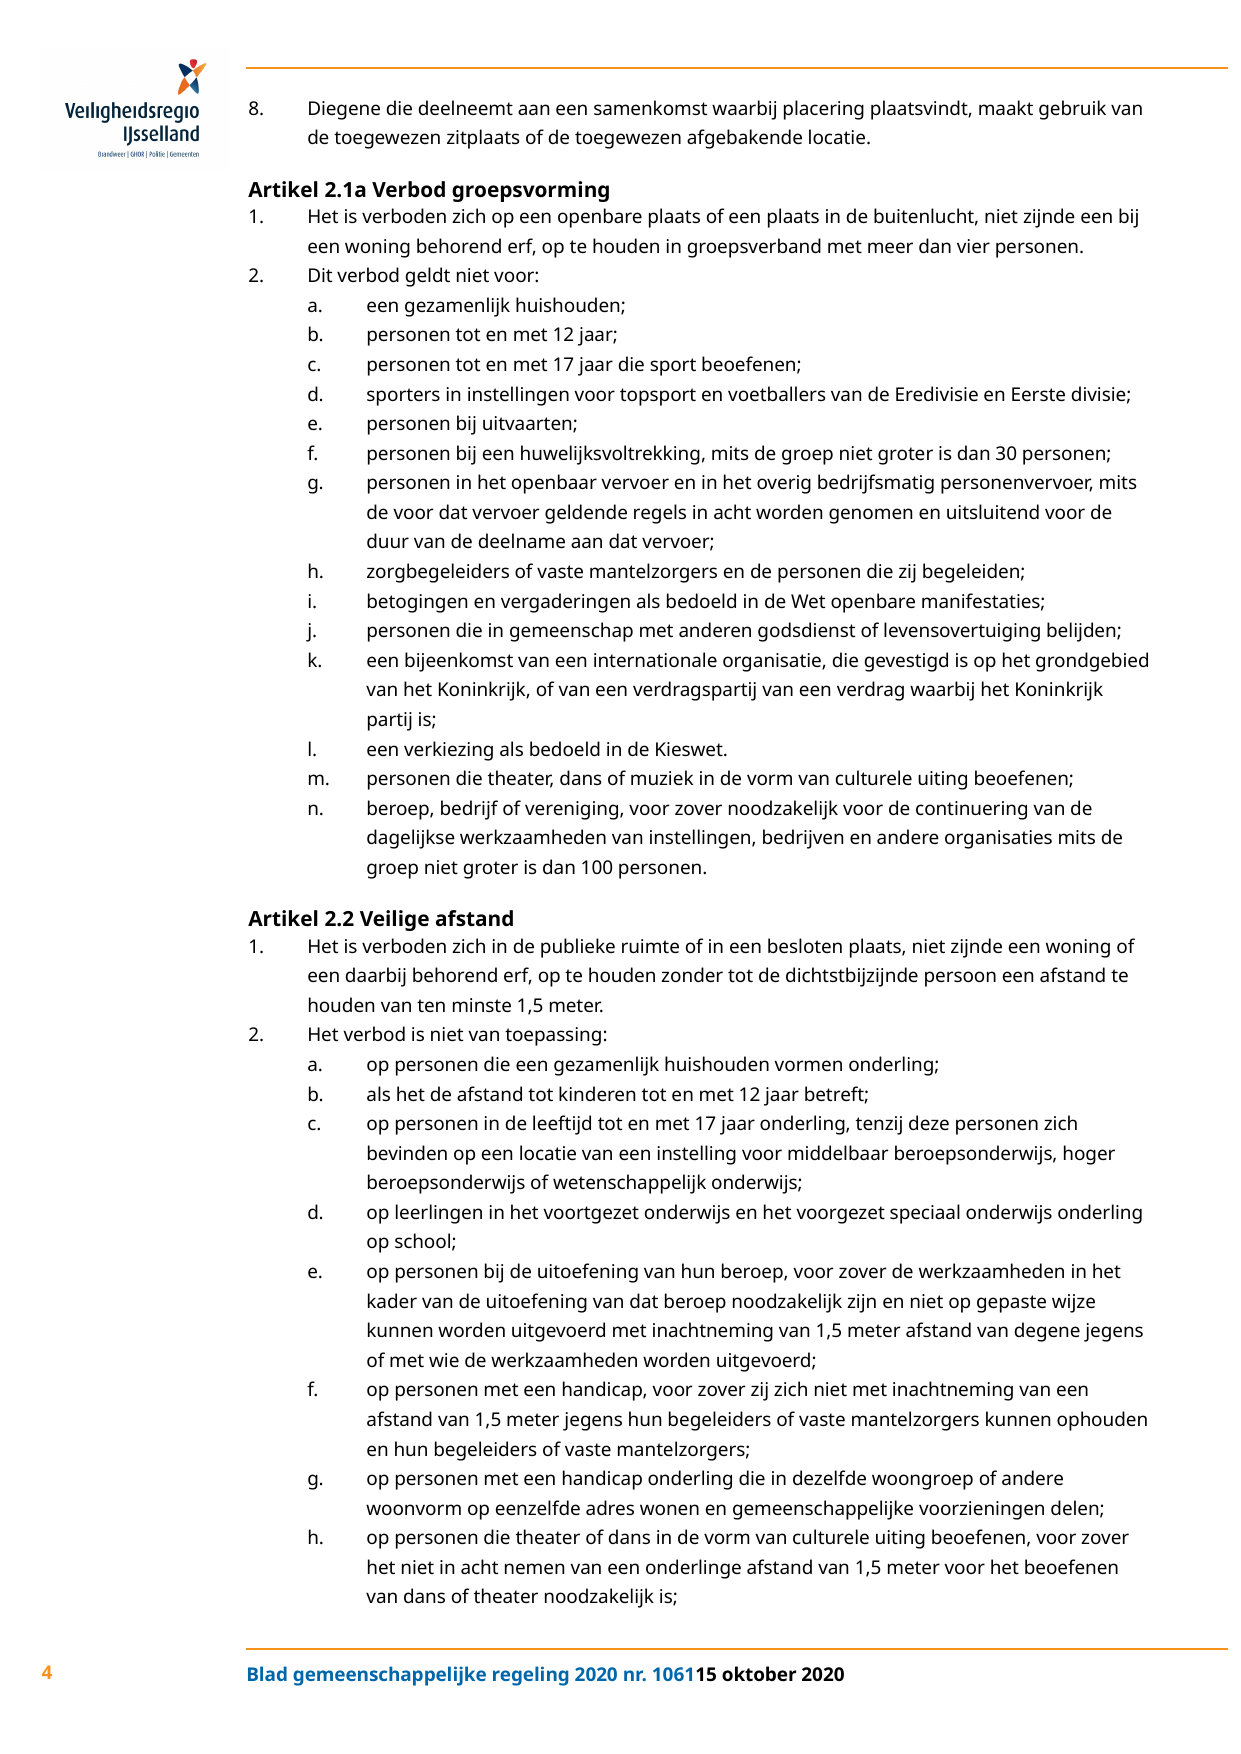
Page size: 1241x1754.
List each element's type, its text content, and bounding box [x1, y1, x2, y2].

list een gezamenlijk huishouden; [307, 292, 1152, 318]
list betogingen en vergaderingen als bedoeld in de Wet openbare manifestaties; [307, 588, 1152, 613]
list op personen in de leeftijd tot en met 17 jaar onderling, tenzij deze personen zich bevinden op een locatie van een instelling voor middelbaar beroepsonderwijs, hoger beroepsonderwijs of wetenschappelijk onderwijs; [307, 1110, 1152, 1195]
text Artikel 2.2 Veilige afstand [248, 904, 1152, 933]
list op personen met een handicap onderling die in dezelfde woongroep of andere woonvorm op eenzelfde adres wonen en gemeenschappelijke voorzieningen delen; [307, 1465, 1152, 1521]
list beroep, bedrijf of vereniging, voor zover noodzakelijk voor de continuering van de dagelijkse werkzaamheden van instellingen, bedrijven en andere organisaties mits de groep niet groter is dan 100 personen. [307, 795, 1152, 880]
list op leerlingen in het voortgezet onderwijs en het voorgezet speciaal onderwijs onderling op school; [307, 1199, 1152, 1254]
list een bijeenkomst van een internationale organisatie, die gevestigd is op het grondgebied van het Koninkrijk, of van een verdragspartij van een verdrag waarbij het Koninkrijk partij is; [307, 647, 1152, 732]
list personen die theater, dans of muziek in de vorm van culturele uiting beoefenen; [307, 765, 1152, 791]
text Artikel 2.1a Verbod groepsvorming [248, 175, 1152, 203]
list Het is verboden zich op een openbare plaats of een plaats in de buitenlucht, niet zijnde een bij een woning behorend erf, op te houden in groepsverband met meer dan vier personen. [248, 203, 1152, 258]
list Diegene die deelneemt aan een samenkomst waarbij placering plaatsvindt, maakt gebruik van de toegewezen zitplaats of de toegewezen afgebakende locatie. [248, 95, 1152, 150]
list een verkiezing als bedoeld in de Kieswet. [307, 736, 1152, 761]
list op personen die een gezamenlijk huishouden vormen onderling; [307, 1051, 1152, 1077]
list op personen bij de uitoefening van hun beroep, voor zover de werkzaamheden in het kader van de uitoefening van dat beroep noodzakelijk zijn en niet op gepaste wijze kunnen worden uitgevoerd met inachtneming van 1,5 meter afstand van degene jegens of met wie de werkzaamheden worden uitgevoerd; [307, 1258, 1152, 1373]
list als het de afstand tot kinderen tot en met 12 jaar betreft; [307, 1081, 1152, 1107]
list personen bij een huwelijksvoltrekking, mits de groep niet groter is dan 30 personen; [307, 440, 1152, 466]
list personen bij uitvaarten; [307, 410, 1152, 436]
list Het verbod is niet van toepassing: [248, 1022, 1152, 1047]
picture [41, 47, 231, 172]
list op personen met een handicap, voor zover zij zich niet met inachtneming van een afstand van 1,5 meter jegens hun begeleiders of vaste mantelzorgers kunnen ophouden en hun begeleiders of vaste mantelzorgers; [307, 1377, 1152, 1462]
list personen in het openbaar vervoer en in het overig bedrijfsmatig personenvervoer, mits de voor dat vervoer geldende regels in acht worden genomen en uitsluitend voor de duur van de deelname aan dat vervoer; [307, 469, 1152, 554]
list personen tot en met 12 jaar; [307, 322, 1152, 347]
list personen die in gemeenschap met anderen godsdienst of levensovertuiging belijden; [307, 617, 1152, 643]
list Het is verboden zich in de publieke ruimte of in een besloten plaats, niet zijnde een woning of een daarbij behorend erf, op te houden zonder tot de dichtstbijzijnde persoon een afstand te houden van ten minste 1,5 meter. [248, 933, 1152, 1018]
list zorgbegeleiders of vaste mantelzorgers en de personen die zij begeleiden; [307, 558, 1152, 584]
list personen tot en met 17 jaar die sport beoefenen; [307, 351, 1152, 377]
list op personen die theater of dans in de vorm van culturele uiting beoefenen, voor zover het niet in acht nemen van een onderlinge afstand van 1,5 meter voor het beoefenen van dans of theater noodzakelijk is; [307, 1524, 1152, 1609]
list Dit verbod geldt niet voor: [248, 262, 1152, 288]
list sporters in instellingen voor topsport en voetballers van de Eredivisie en Eerste divisie; [307, 381, 1152, 406]
